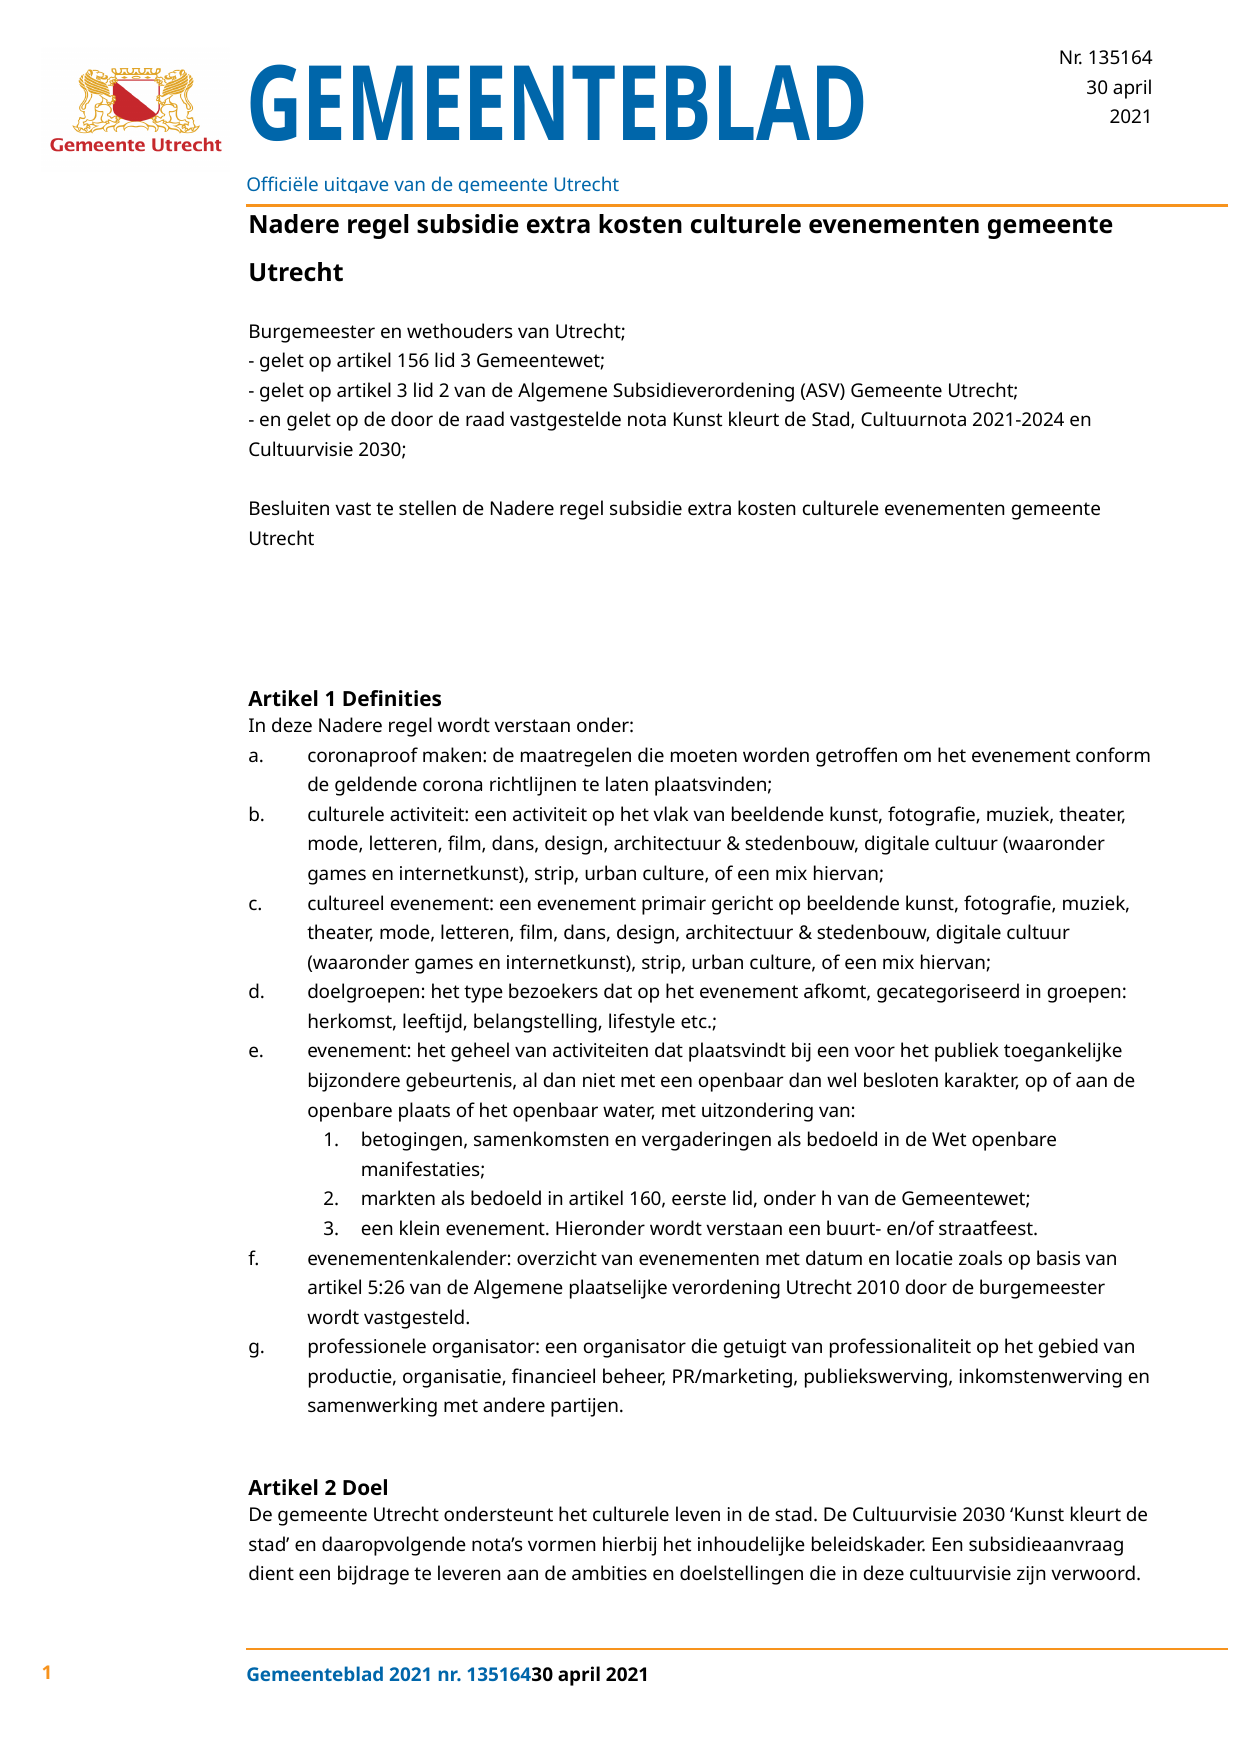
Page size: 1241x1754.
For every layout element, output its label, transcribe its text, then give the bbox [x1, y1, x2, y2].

list markten als bedoeld in artikel 160, eerste lid, onder h van de Gemeentewet; [323, 1186, 1152, 1211]
text Besluiten vast te stellen de Nadere regel subsidie extra kosten culturele evenementen gemeente Utrecht [248, 495, 1152, 551]
picture [41, 47, 231, 172]
text - en gelet op de door de raad vastgestelde nota Kunst kleurt de Stad, Cultuurnota 2021-2024 en Cultuurvisie 2030; [248, 407, 1152, 462]
text - gelet op artikel 3 lid 2 van de Algemene Subsidieverordening (ASV) Gemeente Utrecht; [248, 377, 1152, 403]
list betogingen, samenkomsten en vergaderingen als bedoeld in de Wet openbare manifestaties; [323, 1126, 1152, 1182]
text Nadere regel subsidie extra kosten culturele evenementen gemeente Utrecht [248, 207, 1152, 288]
list professionele organisator: een organisator die getuigt van professionaliteit op het gebied van productie, organisatie, financieel beheer, PR/marketing, publiekswerving, inkomstenwerving en samenwerking met andere partijen. [248, 1333, 1152, 1418]
list evenementenkalender: overzicht van evenementen met datum en locatie zoals op basis van artikel 5:26 van de Algemene plaatselijke verordening Utrecht 2010 door de burgemeester wordt vastgesteld. [248, 1245, 1152, 1330]
text In deze Nadere regel wordt verstaan onder: [248, 712, 1152, 738]
list evenement: het geheel van activiteiten dat plaatsvindt bij een voor het publiek toegankelijke bijzondere gebeurtenis, al dan niet met een openbaar dan wel besloten karakter, op of aan de openbare plaats of het openbaar water, met uitzondering van: [248, 1038, 1152, 1123]
text - gelet op artikel 156 lid 3 Gemeentewet; [248, 347, 1152, 373]
list culturele activiteit: een activiteit op het vlak van beeldende kunst, fotografie, muziek, theater, mode, letteren, film, dans, design, architectuur & stedenbouw, digitale cultuur (waaronder games en internetkunst), strip, urban culture, of een mix hiervan; [248, 801, 1152, 886]
text De gemeente Utrecht ondersteunt het culturele leven in de stad. De Cultuurvisie 2030 ‘Kunst kleurt de stad’ en daaropvolgende nota’s vormen hierbij het inhoudelijke beleidskader. Een subsidieaanvraag dient een bijdrage te leveren aan de ambities en doelstellingen die in deze cultuurvisie zijn verwoord. [248, 1501, 1152, 1586]
list cultureel evenement: een evenement primair gericht op beeldende kunst, fotografie, muziek, theater, mode, letteren, film, dans, design, architectuur & stedenbouw, digitale cultuur (waaronder games en internetkunst), strip, urban culture, of een mix hiervan; [248, 890, 1152, 975]
text Burgemeester en wethouders van Utrecht; [248, 318, 1152, 344]
list doelgroepen: het type bezoekers dat op het evenement afkomt, gecategoriseerd in groepen: herkomst, leeftijd, belangstelling, lifestyle etc.; [248, 978, 1152, 1034]
list coronaproof maken: de maatregelen die moeten worden getroffen om het evenement conform de geldende corona richtlijnen te laten plaatsvinden; [248, 742, 1152, 797]
text Artikel 1 Definities [248, 684, 1152, 712]
text Artikel 2 Doel [248, 1473, 1152, 1501]
list een klein evenement. Hieronder wordt verstaan een buurt- en/of straatfeest. [323, 1215, 1152, 1241]
